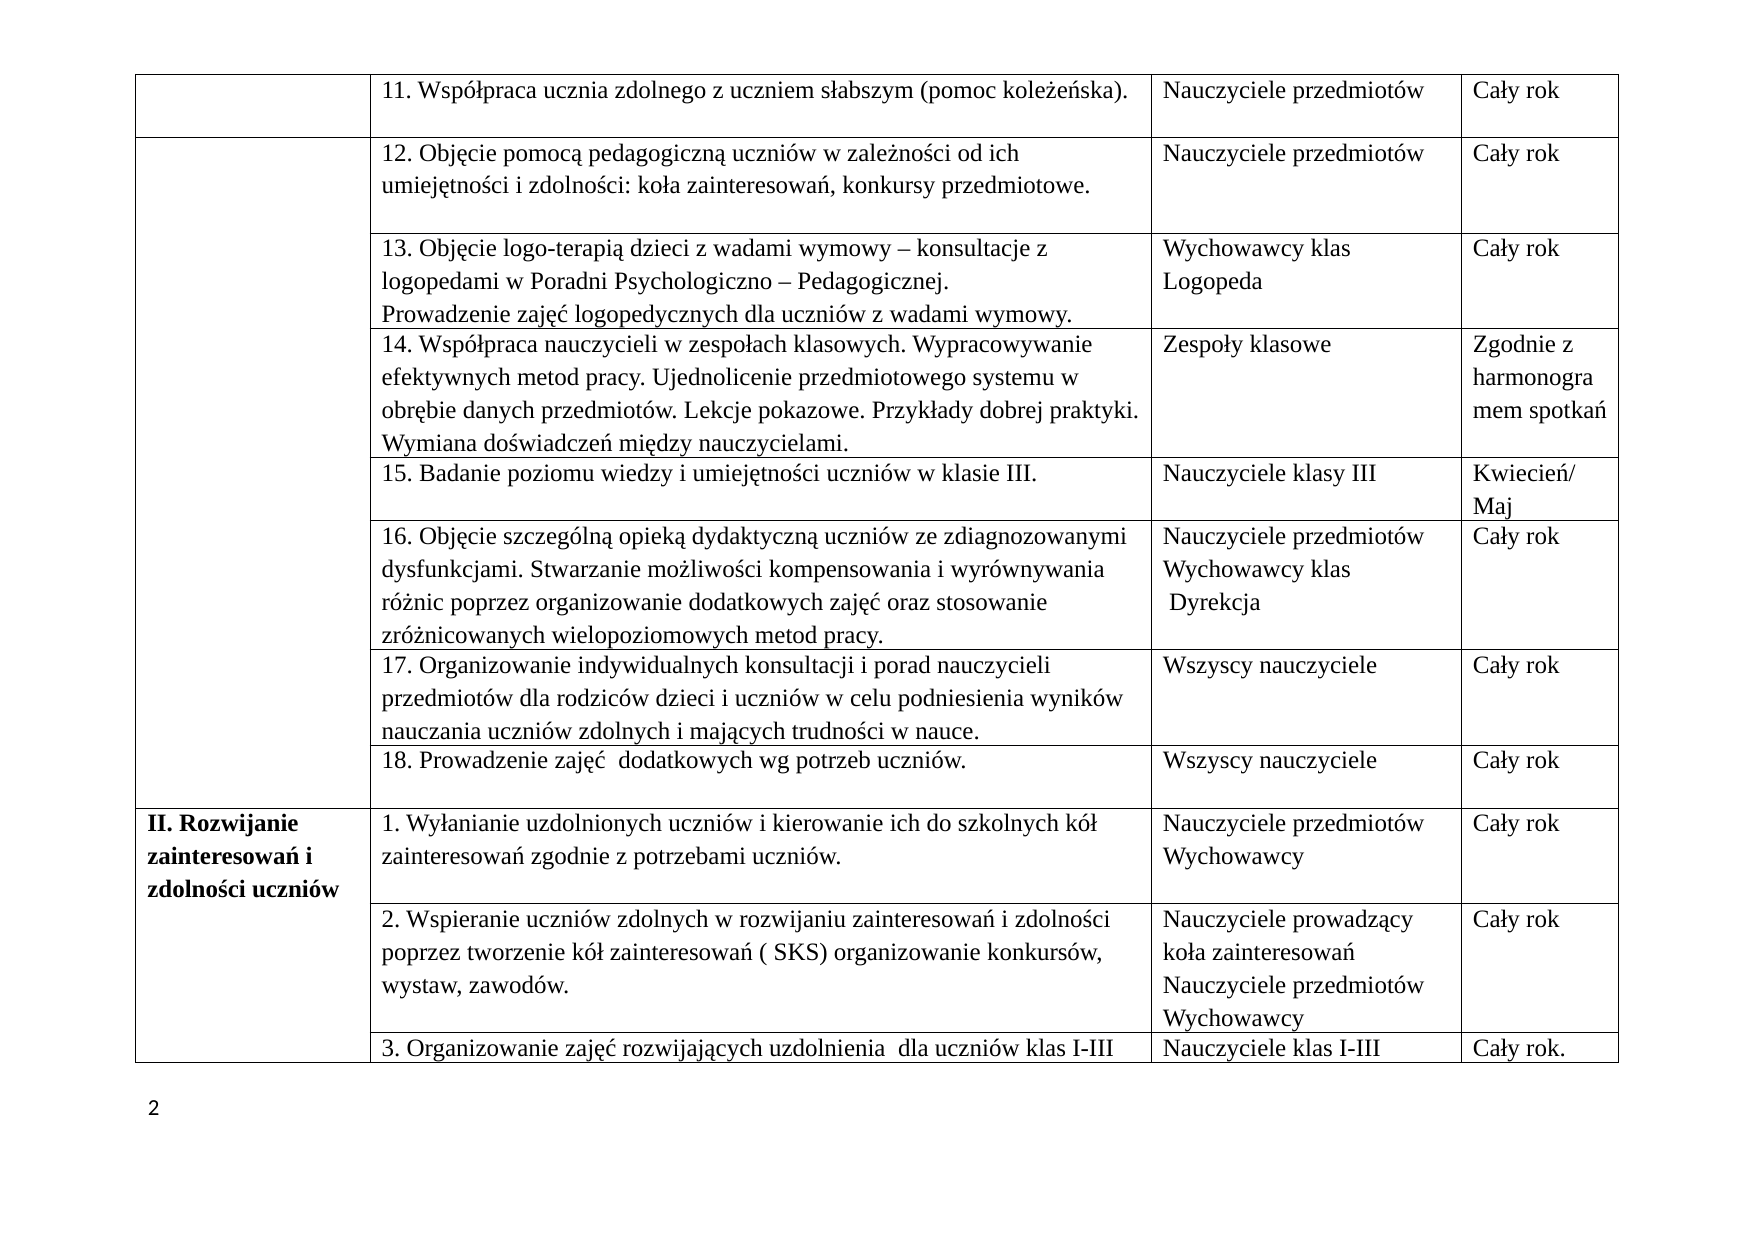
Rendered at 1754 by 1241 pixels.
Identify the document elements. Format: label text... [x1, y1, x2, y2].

table_cell Nauczyciele przedmiotów [1152, 75, 1461, 137]
table_cell Zgodnie z harmonogramem spotkań [1462, 329, 1618, 457]
table_cell [136, 138, 370, 807]
table_cell Cały rok. [1462, 1033, 1618, 1062]
table_cell Wychowawcy klas Logopeda [1152, 234, 1461, 328]
table_cell Cały rok [1462, 75, 1618, 137]
table_cell 3. Organizowanie zajęć rozwijających uzdolnienia dla uczniów klas I-III [371, 1033, 1151, 1062]
table_cell 11. Współpraca ucznia zdolnego z uczniem słabszym (pomoc koleżeńska). [371, 75, 1151, 137]
table_cell Nauczyciele klasy III [1152, 458, 1461, 520]
table_cell 2. Wspieranie uczniów zdolnych w rozwijaniu zainteresowań i zdolności poprzez tworzenie kół zainteresowań ( SKS) organizowanie konkursów, wystaw, zawodów. [371, 904, 1151, 1032]
table_cell 14. Współpraca nauczycieli w zespołach klasowych. Wypracowywanie efektywnych metod pracy. Ujednolicenie przedmiotowego systemu w obrębie danych przedmiotów. Lekcje pokazowe. Przykłady dobrej praktyki. Wymiana doświadczeń między nauczycielami. [371, 329, 1151, 457]
table_cell 17. Organizowanie indywidualnych konsultacji i porad nauczycieli przedmiotów dla rodziców dzieci i uczniów w celu podniesienia wyników nauczania uczniów zdolnych i mających trudności w nauce. [371, 650, 1151, 744]
table_cell Wszyscy nauczyciele [1152, 746, 1461, 807]
table_cell Nauczyciele klas I-III [1152, 1033, 1461, 1062]
table_cell Cały rok [1462, 746, 1618, 807]
table_cell Nauczyciele prowadzący koła zainteresowań Nauczyciele przedmiotów Wychowawcy [1152, 904, 1461, 1032]
table_cell Nauczyciele przedmiotów Wychowawcy klas Dyrekcja [1152, 521, 1461, 649]
table_cell 12. Objęcie pomocą pedagogiczną uczniów w zależności od ich umiejętności i zdolności: koła zainteresowań, konkursy przedmiotowe. [371, 138, 1151, 232]
table_cell Cały rok [1462, 234, 1618, 328]
table_cell II. Rozwijanie zainteresowań i zdolności uczniów [136, 809, 370, 1062]
table_cell Cały rok [1462, 138, 1618, 232]
table_cell Kwiecień/ Maj [1462, 458, 1618, 520]
table_cell Wszyscy nauczyciele [1152, 650, 1461, 744]
table_cell Nauczyciele przedmiotów Wychowawcy [1152, 809, 1461, 903]
table_cell Cały rok [1462, 521, 1618, 649]
table_cell Cały rok [1462, 650, 1618, 744]
table_cell 15. Badanie poziomu wiedzy i umiejętności uczniów w klasie III. [371, 458, 1151, 520]
table_cell [136, 75, 370, 137]
table_cell Nauczyciele przedmiotów [1152, 138, 1461, 232]
table_cell 18. Prowadzenie zajęć dodatkowych wg potrzeb uczniów. [371, 746, 1151, 807]
table_cell 13. Objęcie logo-terapią dzieci z wadami wymowy – konsultacje z logopedami w Poradni Psychologiczno – Pedagogicznej. Prowadzenie zajęć logopedycznych dla uczniów z wadami wymowy. [371, 234, 1151, 328]
table_cell 16. Objęcie szczególną opieką dydaktyczną uczniów ze zdiagnozowanymi dysfunkcjami. Stwarzanie możliwości kompensowania i wyrównywania różnic poprzez organizowanie dodatkowych zajęć oraz stosowanie zróżnicowanych wielopoziomowych metod pracy. [371, 521, 1151, 649]
table_cell Zespoły klasowe [1152, 329, 1461, 457]
table_cell 1. Wyłanianie uzdolnionych uczniów i kierowanie ich do szkolnych kół zainteresowań zgodnie z potrzebami uczniów. [371, 809, 1151, 903]
table_cell Cały rok [1462, 809, 1618, 903]
table_cell Cały rok [1462, 904, 1618, 1032]
